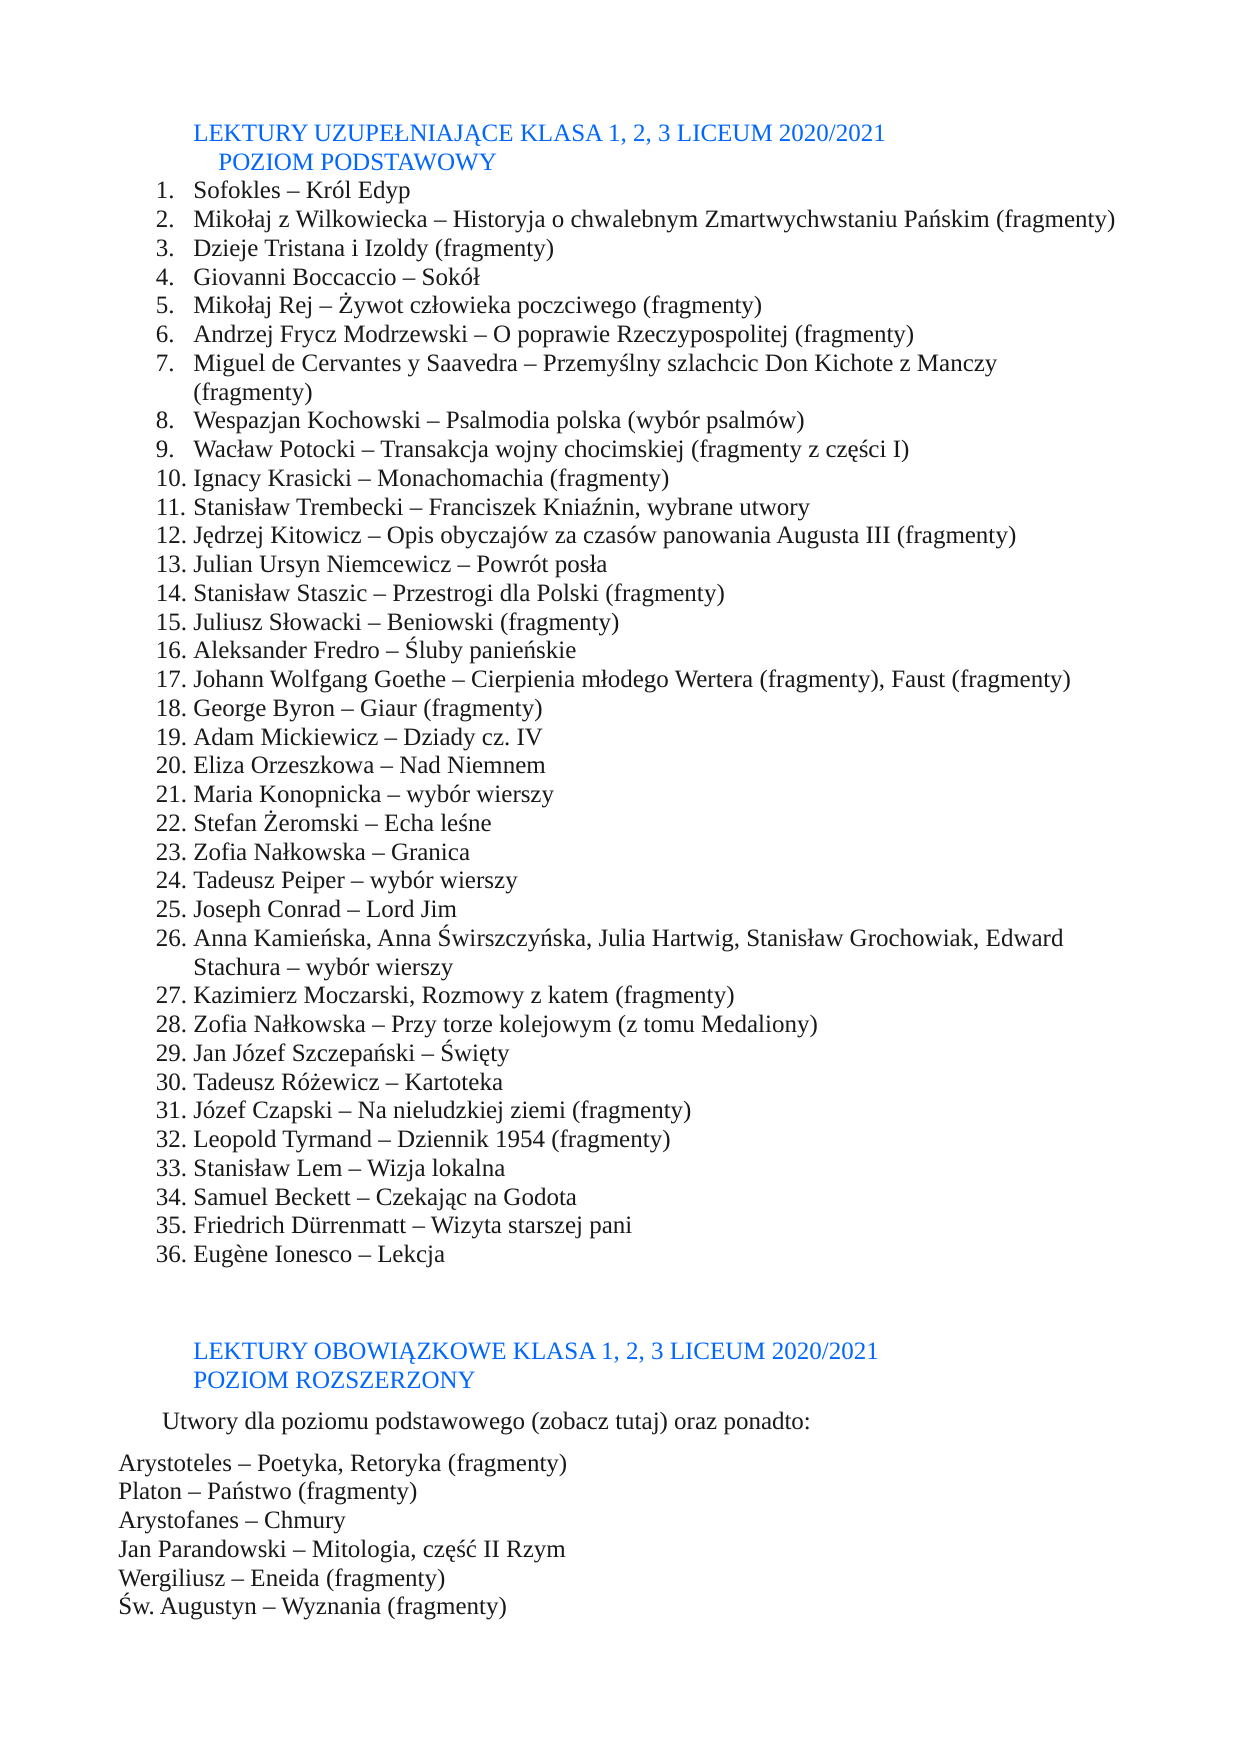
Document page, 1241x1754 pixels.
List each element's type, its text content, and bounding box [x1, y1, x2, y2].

list Anna Kamieńska, Anna Świrszczyńska, Julia Hartwig, Stanisław Grochowiak, Edward Stachura – wybór wierszy [156, 923, 1122, 981]
list Stanisław Staszic – Przestrogi dla Polski (fragmenty) [156, 578, 1122, 607]
list George Byron – Giaur (fragmenty) [156, 693, 1122, 722]
list Kazimierz Moczarski, Rozmowy z katem (fragmenty) [156, 981, 1122, 1009]
list Tadeusz Peiper – wybór wierszy [156, 866, 1122, 894]
text Platon – Państwo (fragmenty) [118, 1476, 1122, 1505]
list Samuel Beckett – Czekając na Godota [156, 1182, 1122, 1211]
list Ignacy Krasicki – Monachomachia (fragmenty) [156, 463, 1122, 492]
list Joseph Conrad – Lord Jim [156, 894, 1122, 923]
list Stanisław Trembecki – Franciszek Kniaźnin, wybrane utwory [156, 492, 1122, 521]
list Jędrzej Kitowicz – Opis obyczajów za czasów panowania Augusta III (fragmenty) [156, 521, 1122, 549]
list Wespazjan Kochowski – Psalmodia polska (wybór psalmów) [156, 406, 1122, 434]
text Utwory dla poziomu podstawowego (zobacz tutaj) oraz ponadto: [118, 1406, 1122, 1435]
text Wergiliusz – Eneida (fragmenty) [118, 1563, 1122, 1591]
subtitle LEKTURY OBOWIĄZKOWE KLASA 1, 2, 3 LICEUM 2020/2021 POZIOM ROZSZERZONY [118, 1336, 1122, 1394]
list Zofia Nałkowska – Przy torze kolejowym (z tomu Medaliony) [156, 1009, 1122, 1038]
list Józef Czapski – Na nieludzkiej ziemi (fragmenty) [156, 1096, 1122, 1124]
list Johann Wolfgang Goethe – Cierpienia młodego Wertera (fragmenty), Faust (fragmenty) [156, 664, 1122, 693]
list Miguel de Cervantes y Saavedra – Przemyślny szlachcic Don Kichote z Manczy (fragmenty) [156, 348, 1122, 406]
list Zofia Nałkowska – Granica [156, 837, 1122, 866]
list Mikołaj Rej – Żywot człowieka poczciwego (fragmenty) [156, 291, 1122, 319]
subtitle POZIOM PODSTAWOWY [118, 147, 1122, 176]
list Jan Józef Szczepański – Święty [156, 1038, 1122, 1067]
list Friedrich Dürrenmatt – Wizyta starszej pani [156, 1211, 1122, 1239]
list Sofokles – Król Edyp [156, 176, 1122, 204]
text Św. Augustyn – Wyznania (fragmenty) [118, 1591, 1122, 1620]
list Mikołaj z Wilkowiecka – Historyja o chwalebnym Zmartwychwstaniu Pańskim (fragmenty) [156, 204, 1122, 233]
list Maria Konopnicka – wybór wierszy [156, 779, 1122, 808]
list Aleksander Fredro – Śluby panieńskie [156, 636, 1122, 664]
list Juliusz Słowacki – Beniowski (fragmenty) [156, 607, 1122, 636]
list Julian Ursyn Niemcewicz – Powrót posła [156, 549, 1122, 578]
list Eugène Ionesco – Lekcja [156, 1239, 1122, 1268]
list Leopold Tyrmand – Dziennik 1954 (fragmenty) [156, 1124, 1122, 1153]
subtitle LEKTURY UZUPEŁNIAJĄCE KLASA 1, 2, 3 LICEUM 2020/2021 [118, 118, 1122, 147]
list Stanisław Lem – Wizja lokalna [156, 1153, 1122, 1182]
text Jan Parandowski – Mitologia, część II Rzym [118, 1534, 1122, 1563]
list Dzieje Tristana i Izoldy (fragmenty) [156, 233, 1122, 262]
text Arystofanes – Chmury [118, 1505, 1122, 1534]
list Eliza Orzeszkowa – Nad Niemnem [156, 751, 1122, 779]
list Giovanni Boccaccio – Sokół [156, 262, 1122, 291]
list Wacław Potocki – Transakcja wojny chocimskiej (fragmenty z części I) [156, 434, 1122, 463]
list Adam Mickiewicz – Dziady cz. IV [156, 722, 1122, 751]
list Andrzej Frycz Modrzewski – O poprawie Rzeczypospolitej (fragmenty) [156, 319, 1122, 348]
list Stefan Żeromski – Echa leśne [156, 808, 1122, 837]
text Arystoteles – Poetyka, Retoryka (fragmenty) [118, 1448, 1122, 1476]
list Tadeusz Różewicz – Kartoteka [156, 1067, 1122, 1096]
